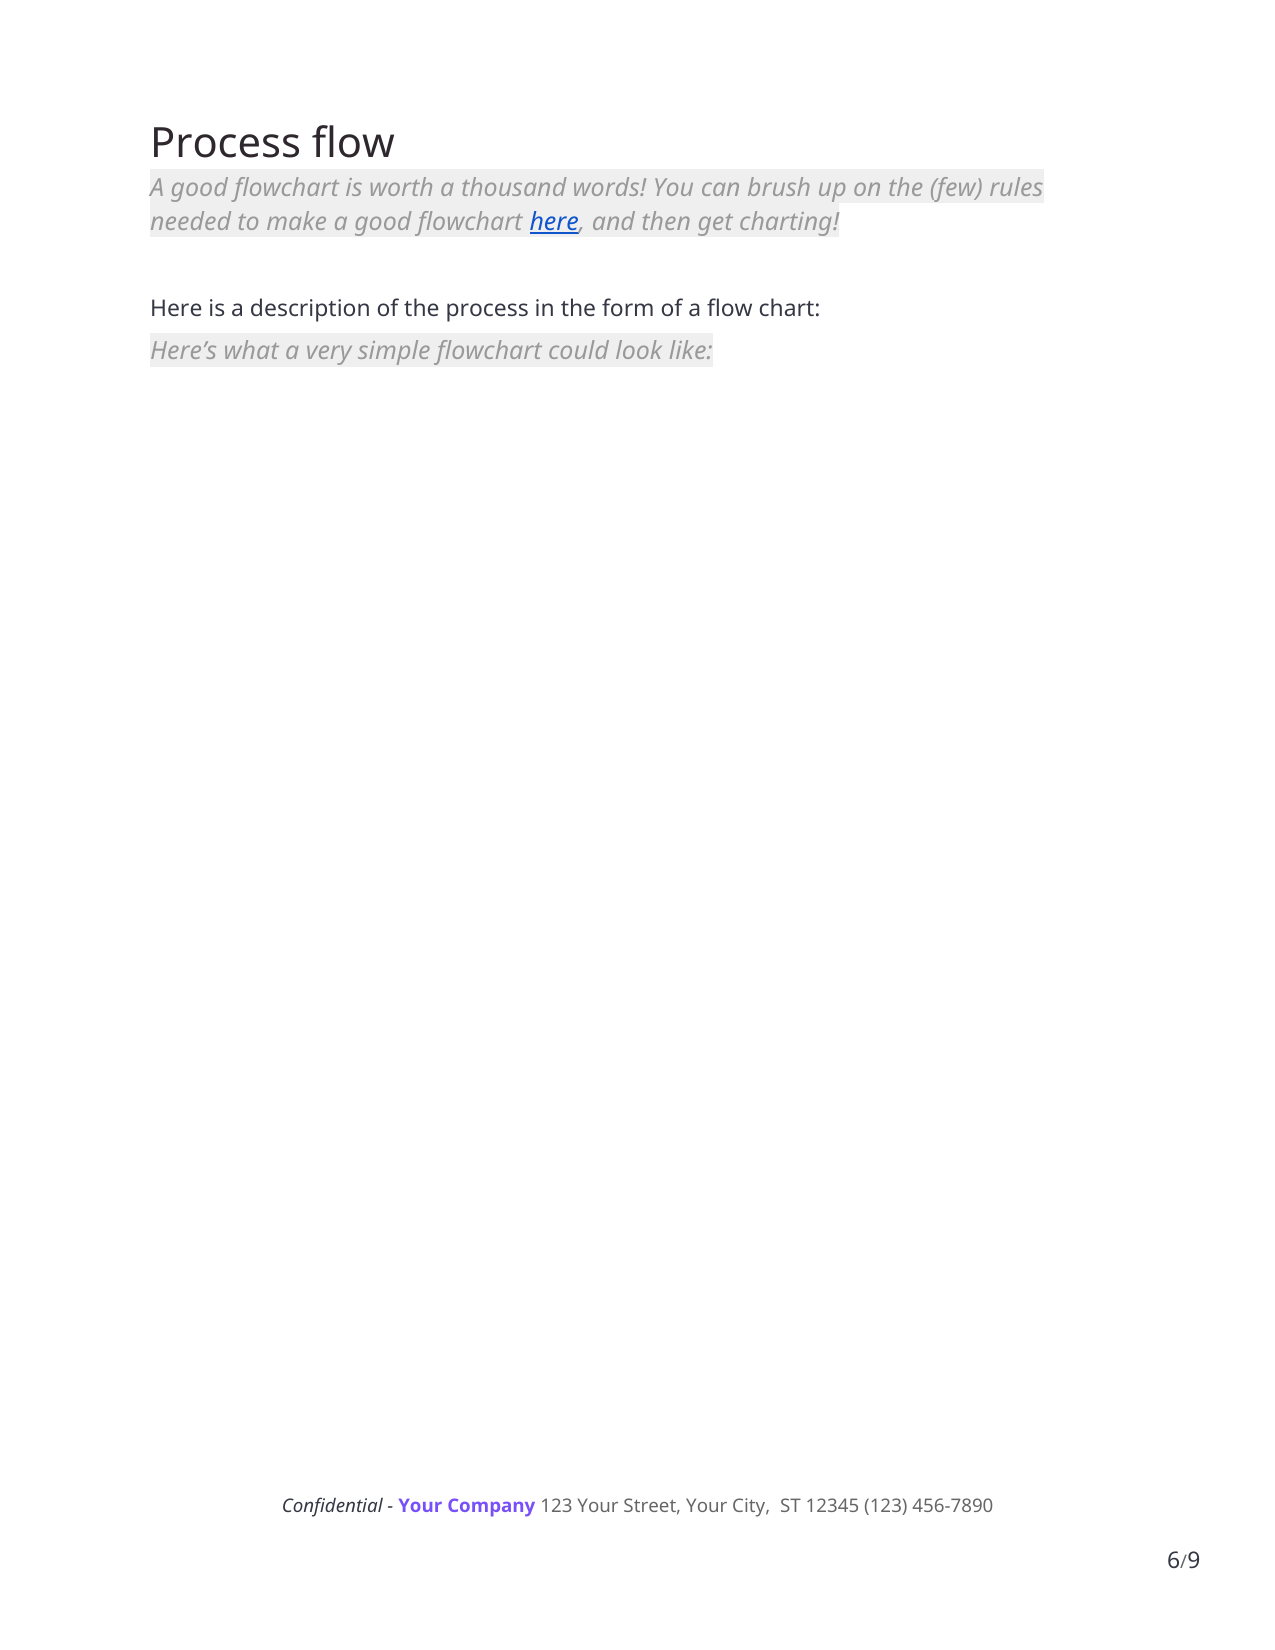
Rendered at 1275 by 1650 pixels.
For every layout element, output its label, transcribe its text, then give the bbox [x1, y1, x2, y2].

subtitle Here’s what a very simple flowchart could look like: [713, 333, 1125, 367]
subtitle Process flow [150, 112, 1125, 169]
subtitle A good flowchart is worth a thousand words! You can brush up on the (few) rules needed to make a good flowchart here, and then get charting! [150, 169, 1125, 271]
text Here is a description of the process in the form of a flow chart: [150, 292, 1125, 323]
